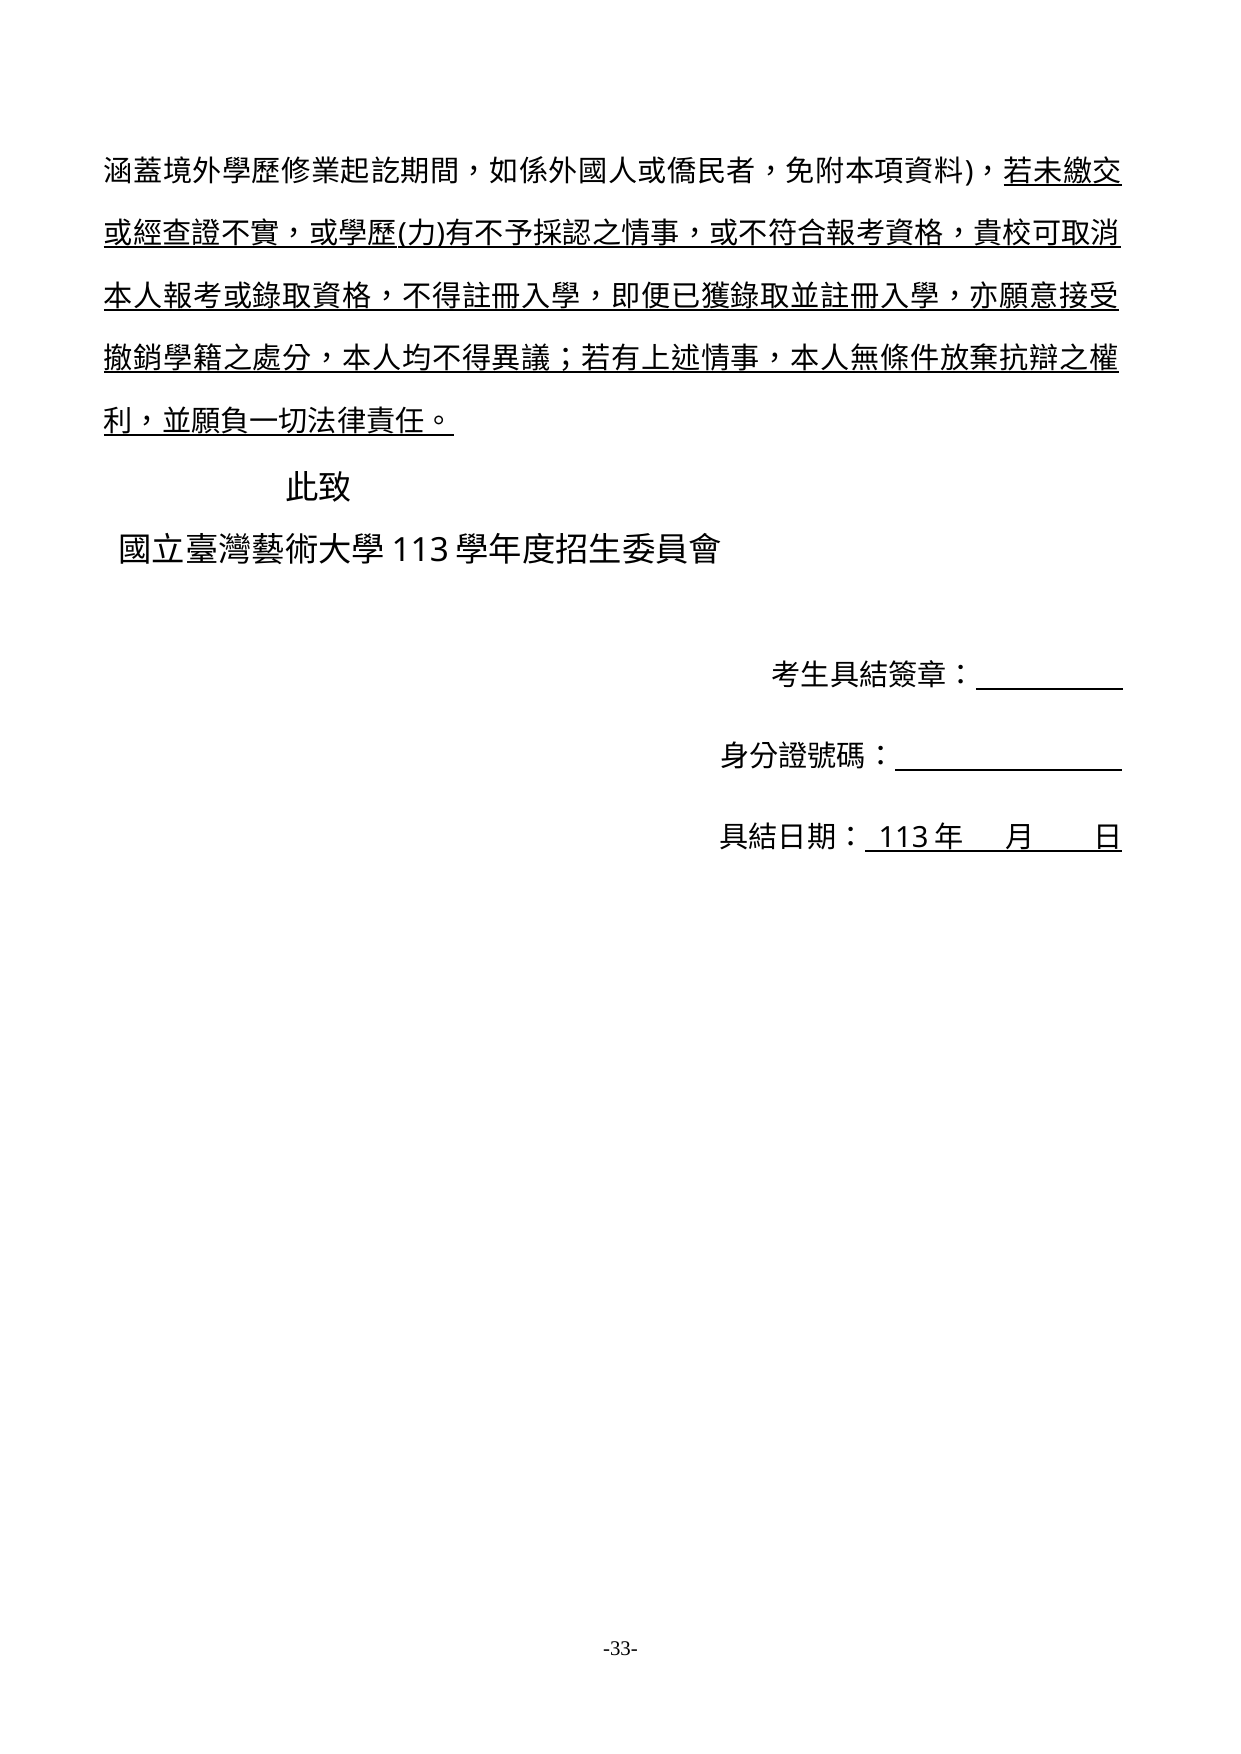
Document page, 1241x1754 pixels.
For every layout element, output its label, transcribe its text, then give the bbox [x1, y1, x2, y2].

text 具結日期： 113年 月 日 [118, 793, 1122, 856]
text 身分證號碼： [118, 712, 1122, 774]
text 此致 [118, 443, 1122, 506]
text 國立臺灣藝術大學113學年度招生委員會 [118, 506, 1122, 568]
text 考生 報名貴校113學年度轉學生考試招生，於報名時所持(請勾選) □國外 □香港或澳門地區 □大陸地區 之學歷證件，其畢(肄)業學校確為教育部認可，並依「大學辦理國外學歷採認辦法」或「香港澳門學歷檢覈及採認辦法」或「大陸地區學歷採認辦法」之規定，完成相關驗證或採認程序。茲保證於錄取後報到入學時，繳交完成驗證或採認之正式學歷證件(畢業證書、學位證書等)正本及歷年成績證明正本(外文應附中譯本)及內政部移民署核發之入出境紀錄(須涵蓋境外學歷修業起訖期間，如係外國人或僑民者，免附本項資料)，若未繳交，或經查證不實，或學歷(力)有不予採認之情事，或不符合報考資格，貴校可取消本人報考或錄取資格，不得註冊入學，即便已獲錄取並註冊入學，亦願意接受撤銷學籍之處分，本人均不得異議；若有上述情事，本人無條件放棄抗辯之權利，並願負一切法律責任。 [103, 127, 1122, 439]
text 考生具結簽章： [118, 631, 1122, 693]
